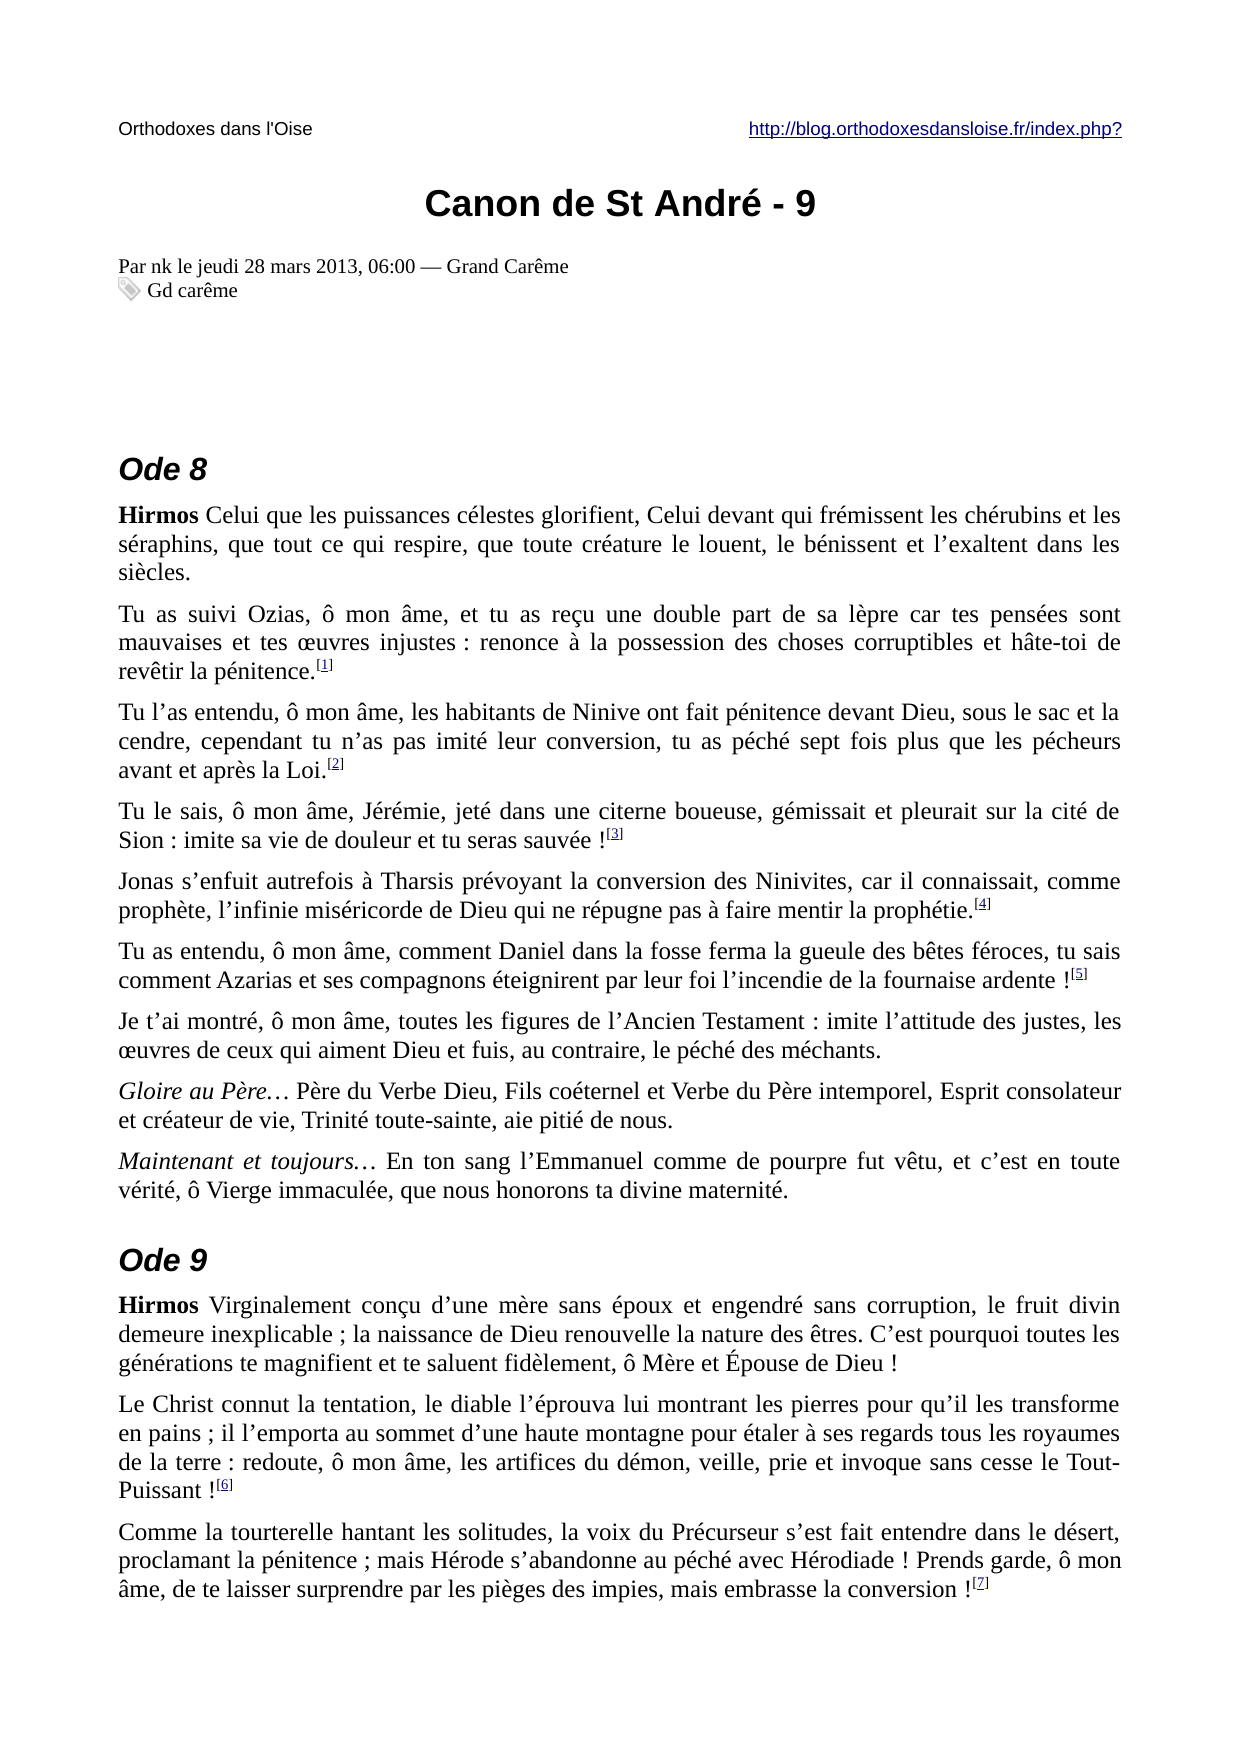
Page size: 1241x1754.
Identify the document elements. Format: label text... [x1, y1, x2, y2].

text Je t’ai montré, ô mon âme, toutes les figures de l’Ancien Testament : imite l’attitude des justes, les œuvres de ceux qui aiment Dieu et fuis, au contraire, le péché des méchants. [118, 1006, 1122, 1064]
text Le Christ connut la tentation, le diable l’éprouva lui montrant les pierres pour qu’il les transforme en pains ; il l’emporta au sommet d’une haute montagne pour étaler à ses regards tous les royaumes de la terre : redoute, ô mon âme, les artifices du démon, veille, prie et invoque sans cesse le Tout-Puissant ![6] [118, 1389, 1122, 1504]
text Gd carême [142, 278, 1122, 302]
text Hirmos Celui que les puissances célestes glorifient, Celui devant qui frémissent les chérubins et les séraphins, que tout ce qui respire, que toute créature le louent, le bénissent et l’exaltent dans les siècles. [118, 500, 1122, 586]
text Orthodoxes dans l'Oise http://blog.orthodoxesdansloise.fr/index.php? [118, 118, 1122, 140]
text Par nk le jeudi 28 mars 2013, 06:00 — Grand Carême [118, 254, 1122, 278]
subtitle Ode 9 [118, 1241, 1122, 1278]
text Hirmos Virginalement conçu d’une mère sans époux et engendré sans corruption, le fruit divin demeure inexplicable ; la naissance de Dieu renouvelle la nature des êtres. C’est pourquoi toutes les générations te magnifient et te saluent fidèlement, ô Mère et Épouse de Dieu ! [118, 1291, 1122, 1377]
subtitle Ode 8 [118, 451, 1122, 487]
text Tu as suivi Ozias, ô mon âme, et tu as reçu une double part de sa lèpre car tes pensées sont mauvaises et tes œuvres injustes : renonce à la possession des choses corruptibles et hâte-toi de revêtir la pénitence.[1] [118, 599, 1122, 685]
text Tu l’as entendu, ô mon âme, les habitants de Ninive ont fait pénitence devant Dieu, sous le sac et la cendre, cependant tu n’as pas imité leur conversion, tu as péché sept fois plus que les pécheurs avant et après la Loi.[2] [118, 697, 1122, 784]
title Canon de St André - 9 [118, 181, 1122, 224]
text Tu as entendu, ô mon âme, comment Daniel dans la fosse ferma la gueule des bêtes féroces, tu sais comment Azarias et ses compagnons éteignirent par leur foi l’incendie de la fournaise ardente ![5] [118, 936, 1122, 994]
text Maintenant et toujours… En ton sang l’Emmanuel comme de pourpre fut vêtu, et c’est en toute vérité, ô Vierge immaculée, que nous honorons ta divine maternité. [118, 1146, 1122, 1204]
text Jonas s’enfuit autrefois à Tharsis prévoyant la conversion des Ninivites, car il connaissait, comme prophète, l’infinie miséricorde de Dieu qui ne répugne pas à faire mentir la prophétie.[4] [118, 866, 1122, 924]
text Gloire au Père… Père du Verbe Dieu, Fils coéternel et Verbe du Père intemporel, Esprit consolateur et créateur de vie, Trinité toute-sainte, aie pitié de nous. [118, 1076, 1122, 1134]
text Tu le sais, ô mon âme, Jérémie, jeté dans une citerne boueuse, gémissait et pleurait sur la cité de Sion : imite sa vie de douleur et tu seras sauvée ![3] [118, 796, 1122, 854]
picture [118, 277, 142, 302]
text Comme la tourterelle hantant les solitudes, la voix du Précurseur s’est fait entendre dans le désert, proclamant la pénitence ; mais Hérode s’abandonne au péché avec Hérodiade ! Prends garde, ô mon âme, de te laisser surprendre par les pièges des impies, mais embrasse la conversion ![7] [118, 1517, 1122, 1603]
